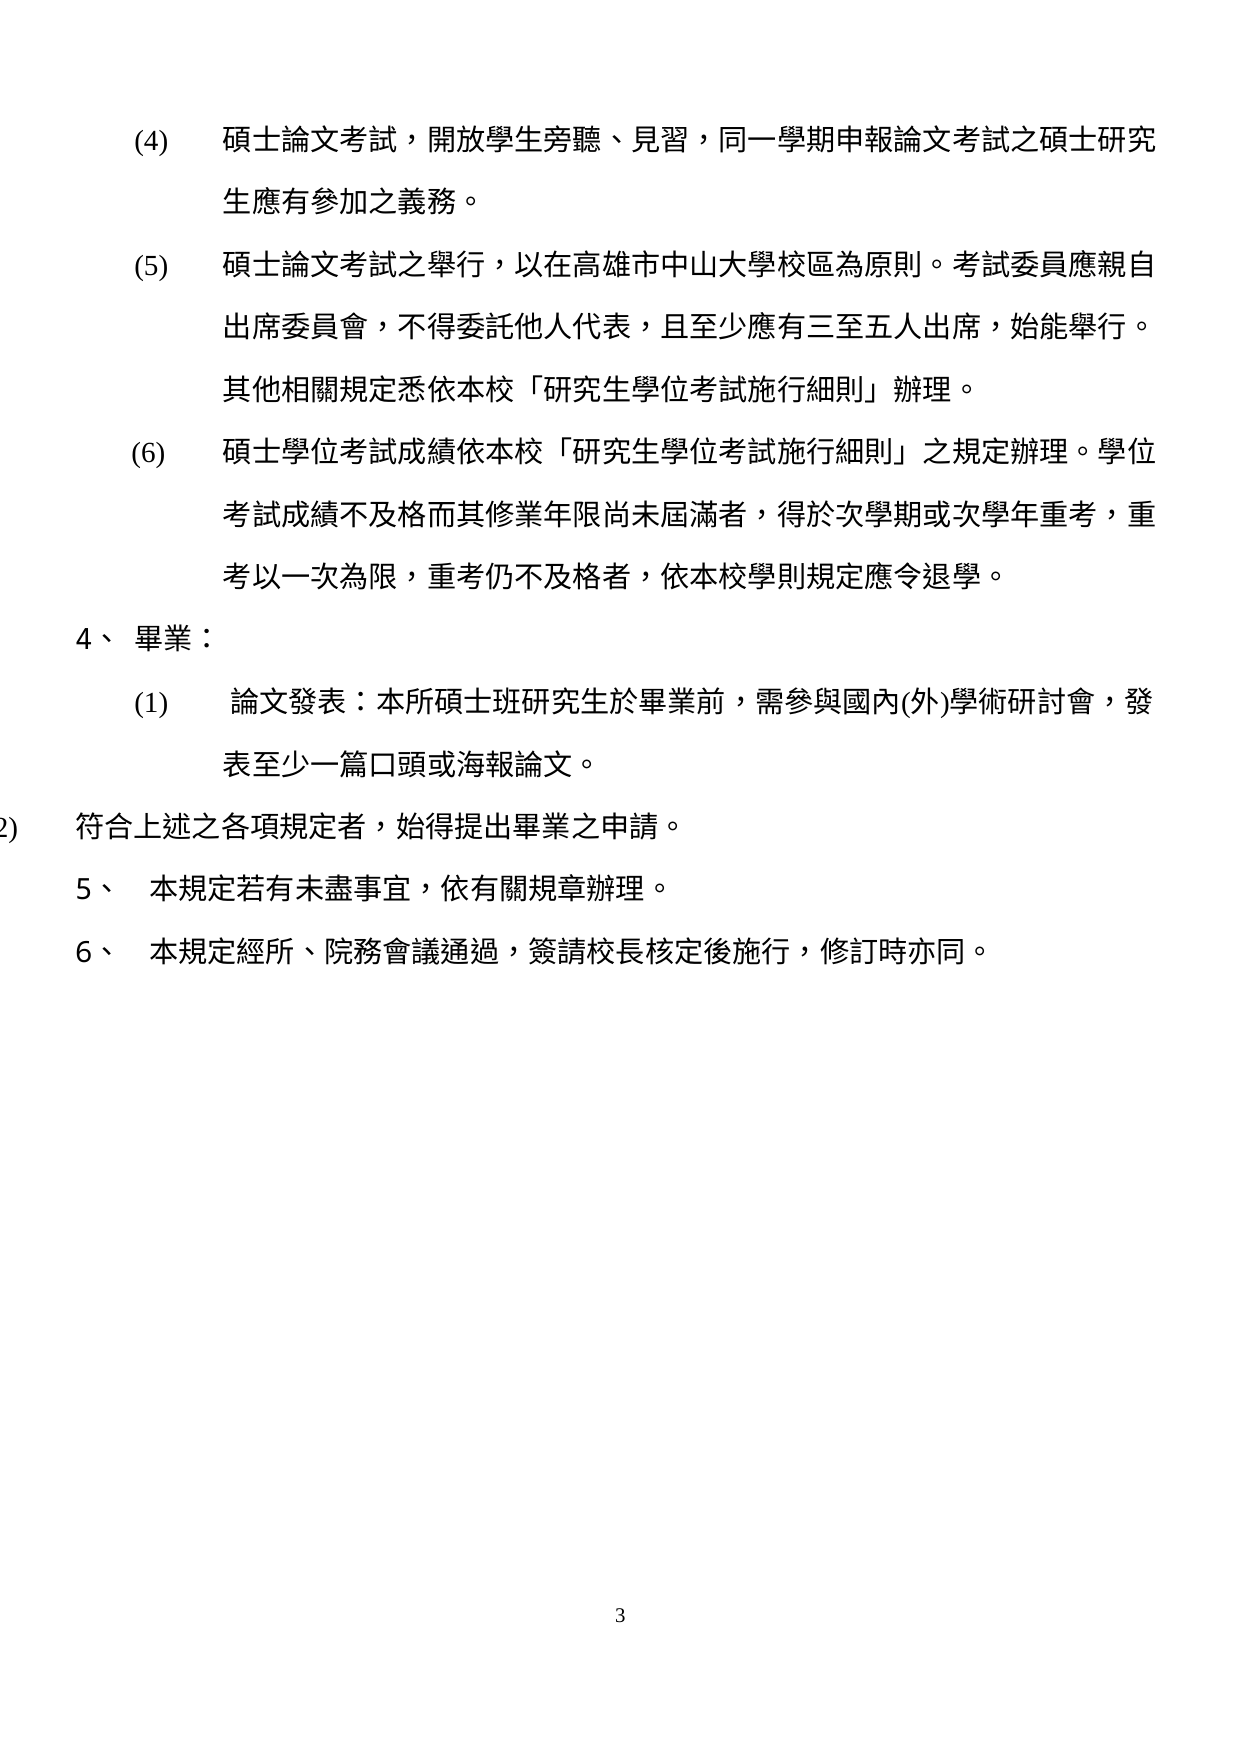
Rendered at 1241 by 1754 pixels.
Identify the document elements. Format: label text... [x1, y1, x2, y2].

list 論文發表：本所碩士班研究生於畢業前，需參與國內(外)學術研討會，發表至少一篇口頭或海報論文。 [134, 658, 1165, 783]
list 碩士學位考試成績依本校「研究生學位考試施行細則」之規定辦理。學位考試成績不及格而其修業年限尚未屆滿者，得於次學期或次學年重考，重考以一次為限，重考仍不及格者，依本校學則規定應令退學。 [131, 408, 1165, 596]
list 本規定經所、院務會議通過，簽請校長核定後施行，修訂時亦同。 [75, 908, 1165, 971]
list 符合上述之各項規定者，始得提出畢業之申請。 [0, 783, 1165, 846]
list 碩士論文考試之舉行，以在高雄市中山大學校區為原則。考試委員應親自出席委員會，不得委託他人代表，且至少應有三至五人出席，始能舉行。其他相關規定悉依本校「研究生學位考試施行細則」辦理。 [134, 221, 1165, 408]
list 畢業： [75, 596, 1165, 658]
list 碩士論文考試，開放學生旁聽、見習，同一學期申報論文考試之碩士研究生應有參加之義務。 [134, 96, 1165, 221]
list 本規定若有未盡事宜，依有關規章辦理。 [75, 846, 1165, 908]
